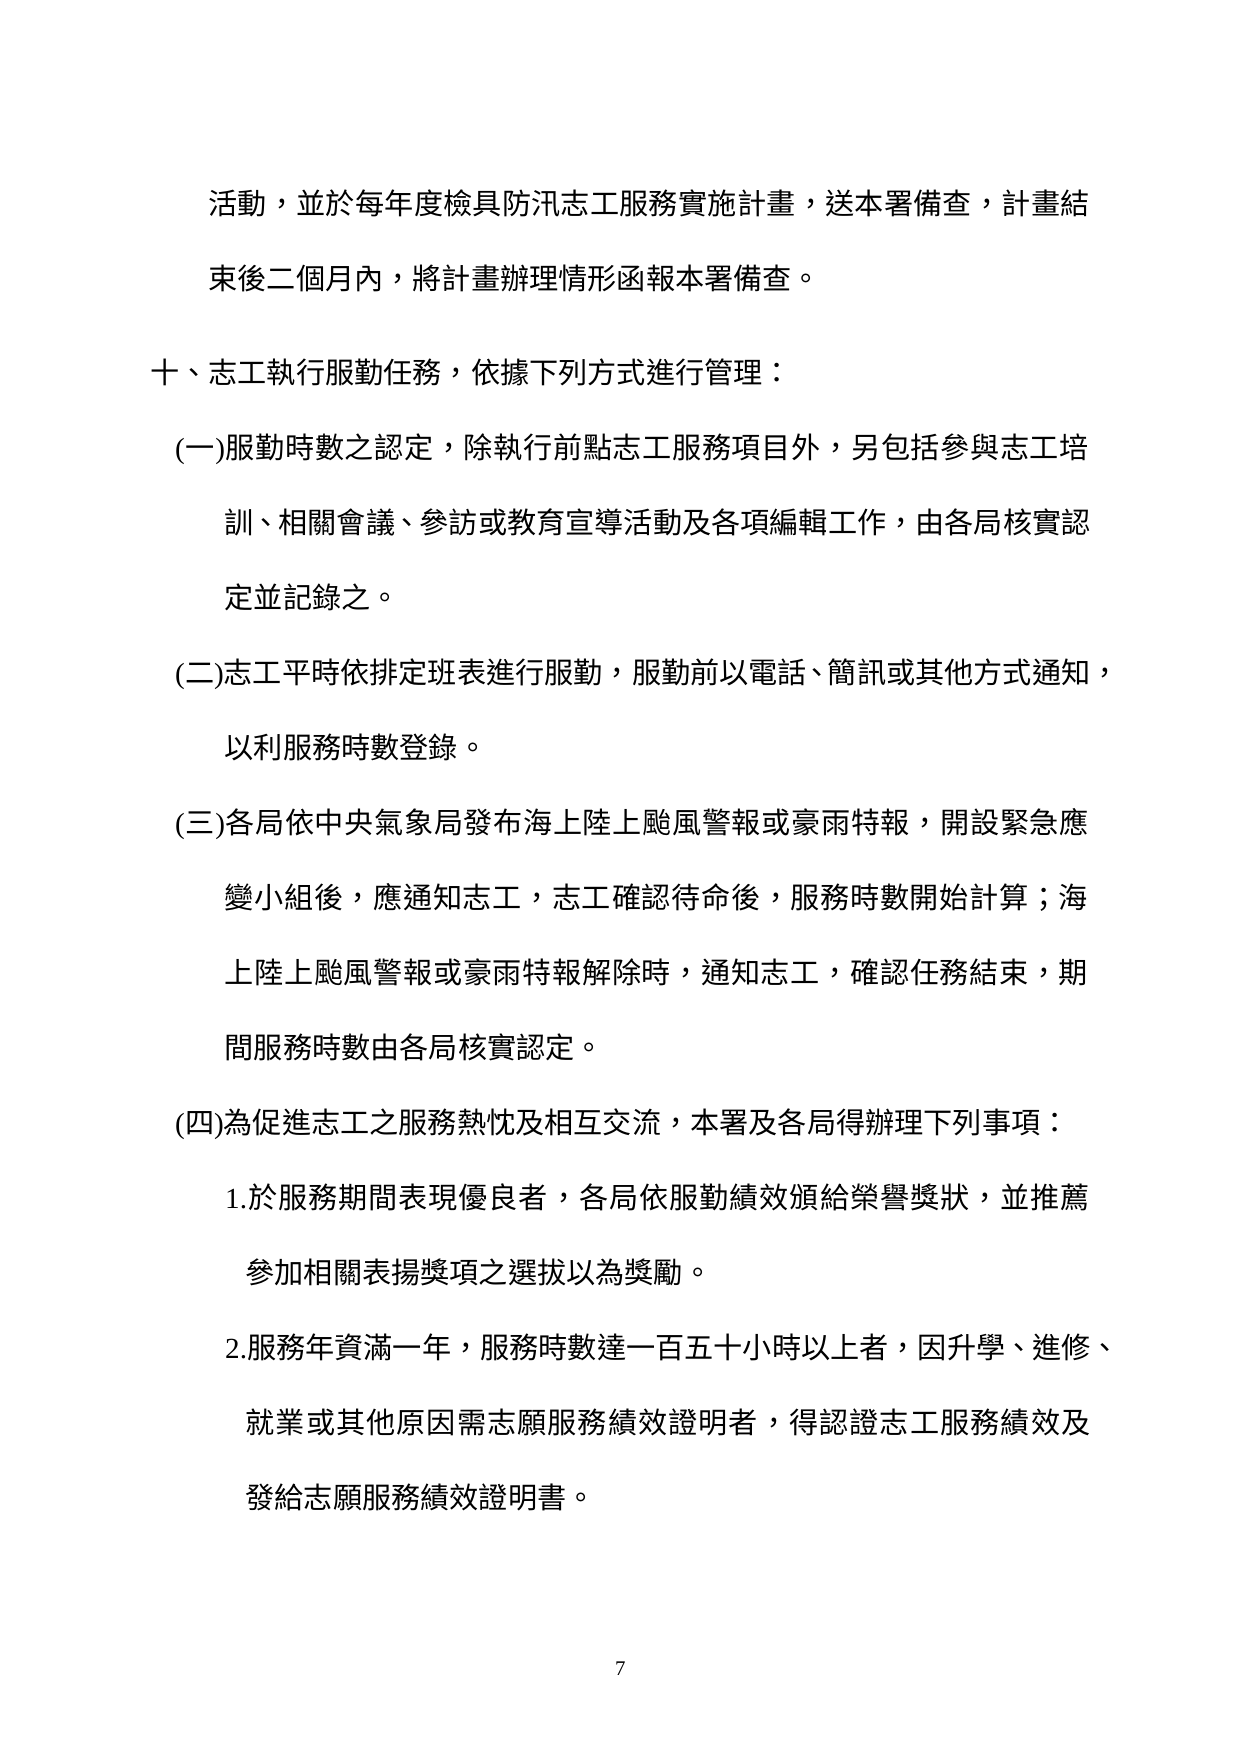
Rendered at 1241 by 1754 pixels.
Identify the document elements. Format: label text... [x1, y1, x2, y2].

text 2.服務年資滿一年，服務時數達一百五十小時以上者，因升學、進修、就業或其他原因需志願服務績效證明者，得認證志工服務績效及發給志願服務績效證明書。 [225, 1308, 1090, 1533]
text (二)志工平時依排定班表進行服勤，服勤前以電話、簡訊或其他方式通知，以利服務時數登錄。 [175, 633, 1090, 783]
text 活動，並於每年度檢具防汛志工服務實施計畫，送本署備查，計畫結束後二個月內，將計畫辦理情形函報本署備查。 [150, 164, 1090, 314]
text 十、志工執行服勤任務，依據下列方式進行管理： [150, 333, 1090, 408]
text (三)各局依中央氣象局發布海上陸上颱風警報或豪雨特報，開設緊急應變小組後，應通知志工，志工確認待命後，服務時數開始計算；海上陸上颱風警報或豪雨特報解除時，通知志工，確認任務結束，期間服務時數由各局核實認定。 [175, 783, 1090, 1083]
text (四)為促進志工之服務熱忱及相互交流，本署及各局得辦理下列事項： [175, 1083, 1090, 1158]
text 1.於服務期間表現優良者，各局依服勤績效頒給榮譽獎狀，並推薦參加相關表揚獎項之選拔以為獎勵。 [225, 1158, 1090, 1308]
text (一)服勤時數之認定，除執行前點志工服務項目外，另包括參與志工培訓、相關會議、參訪或教育宣導活動及各項編輯工作，由各局核實認定並記錄之。 [175, 408, 1090, 633]
